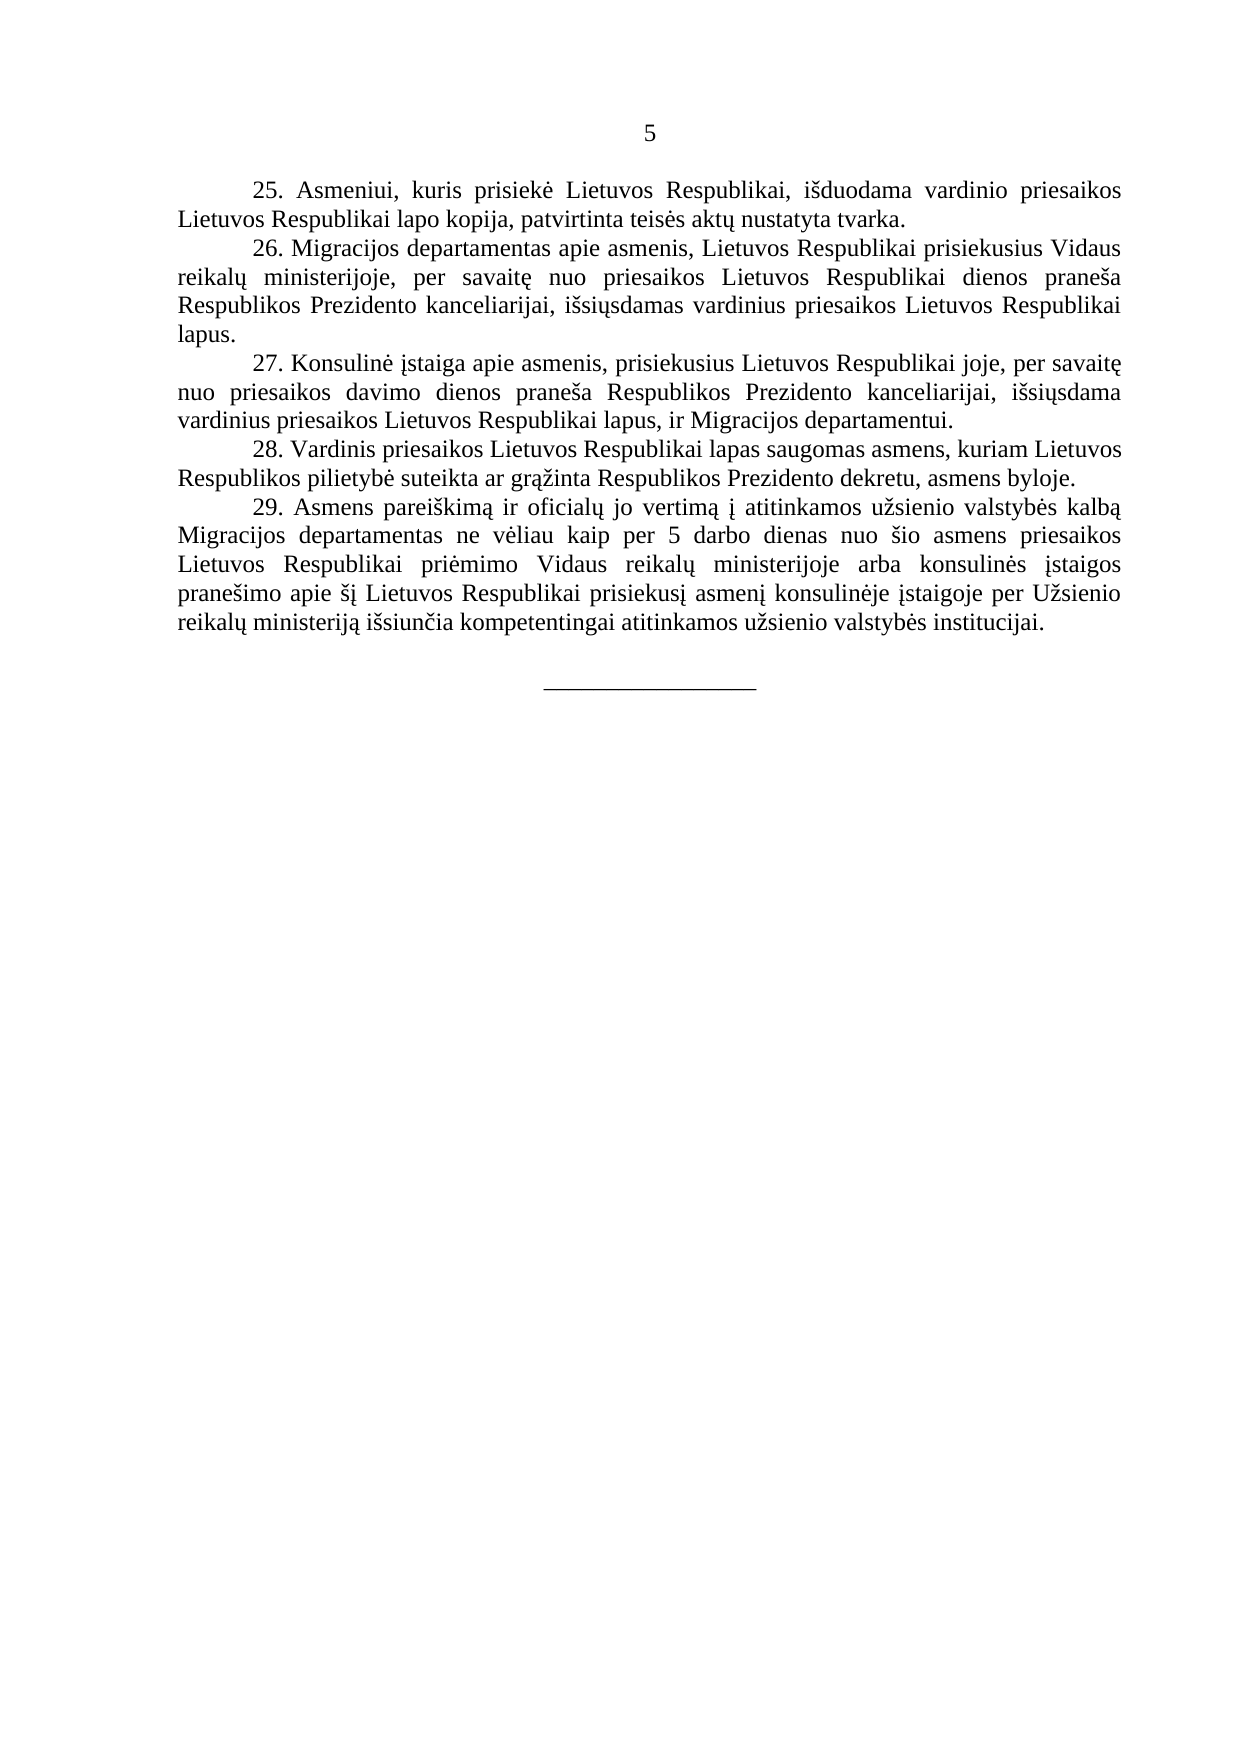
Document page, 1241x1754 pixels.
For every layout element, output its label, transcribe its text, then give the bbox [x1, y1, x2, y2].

text 26. Migracijos departamentas apie asmenis, Lietuvos Respublikai prisiekusius Vidaus reikalų ministerijoje, per savaitę nuo priesaikos Lietuvos Respublikai dienos praneša Respublikos Prezidento kanceliarijai, išsiųsdamas vardinius priesaikos Lietuvos Respublikai lapus. [177, 233, 1122, 348]
text 29. Asmens pareiškimą ir oficialų jo vertimą į atitinkamos užsienio valstybės kalbą Migracijos departamentas ne vėliau kaip per 5 darbo dienas nuo šio asmens priesaikos Lietuvos Respublikai priėmimo Vidaus reikalų ministerijoje arba konsulinės įstaigos pranešimo apie šį Lietuvos Respublikai prisiekusį asmenį konsulinėje įstaigoje per Užsienio reikalų ministeriją išsiunčia kompetentingai atitinkamos užsienio valstybės institucijai. [177, 492, 1122, 636]
text 28. Vardinis priesaikos Lietuvos Respublikai lapas saugomas asmens, kuriam Lietuvos Respublikos pilietybė suteikta ar grąžinta Respublikos Prezidento dekretu, asmens byloje. [177, 434, 1122, 492]
text 27. Konsulinė įstaiga apie asmenis, prisiekusius Lietuvos Respublikai joje, per savaitę nuo priesaikos davimo dienos praneša Respublikos Prezidento kanceliarijai, išsiųsdama vardinius priesaikos Lietuvos Respublikai lapus, ir Migracijos departamentui. [177, 348, 1122, 434]
text 25. Asmeniui, kuris prisiekė Lietuvos Respublikai, išduodama vardinio priesaikos Lietuvos Respublikai lapo kopija, patvirtinta teisės aktų nustatyta tvarka. [177, 176, 1122, 233]
text _________________ [177, 664, 1122, 693]
